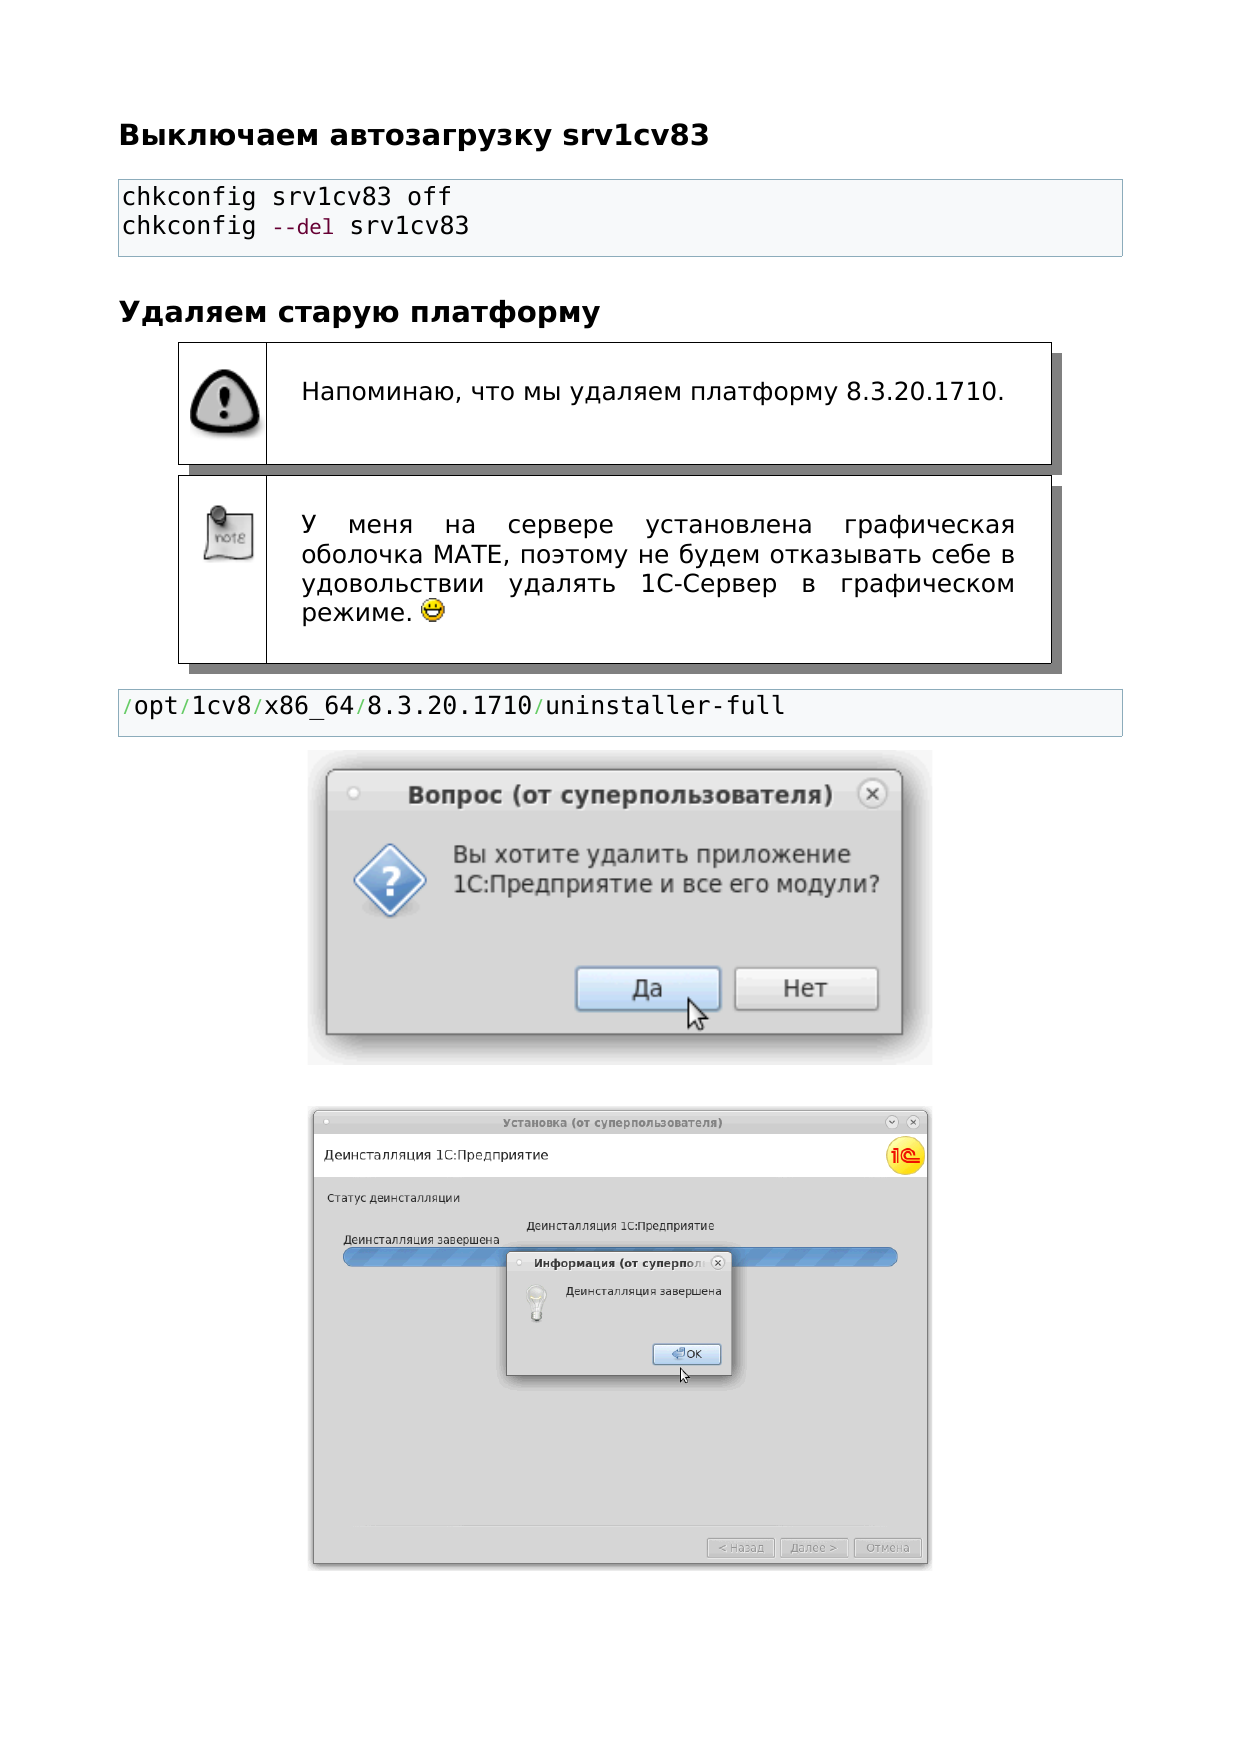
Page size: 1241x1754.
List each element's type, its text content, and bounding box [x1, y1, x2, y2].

subtitle Удаляем старую платформу [118, 296, 1122, 329]
picture [307, 750, 933, 1065]
subtitle Выключаем автозагрузку srv1cv83 [118, 118, 1122, 152]
table_header [179, 343, 266, 464]
table_header Напоминаю, что мы удаляем платформу 8.3.20.1710. [267, 343, 1051, 464]
picture [421, 598, 445, 622]
picture [307, 1106, 933, 1571]
table_header У меня на сервере установлена графическая оболочка MATE, поэтому не будем отказывать себе в удовольствии удалять 1С-Сервер в графическом режиме. [267, 476, 1051, 663]
picture [190, 365, 266, 441]
table_header [179, 476, 266, 663]
picture [190, 498, 266, 574]
table_header chkconfig srv1cv83 off chkconfig --del srv1cv83 [119, 180, 1122, 256]
table_header /opt/1cv8/x86_64/8.3.20.1710/uninstaller-full [119, 690, 1122, 736]
